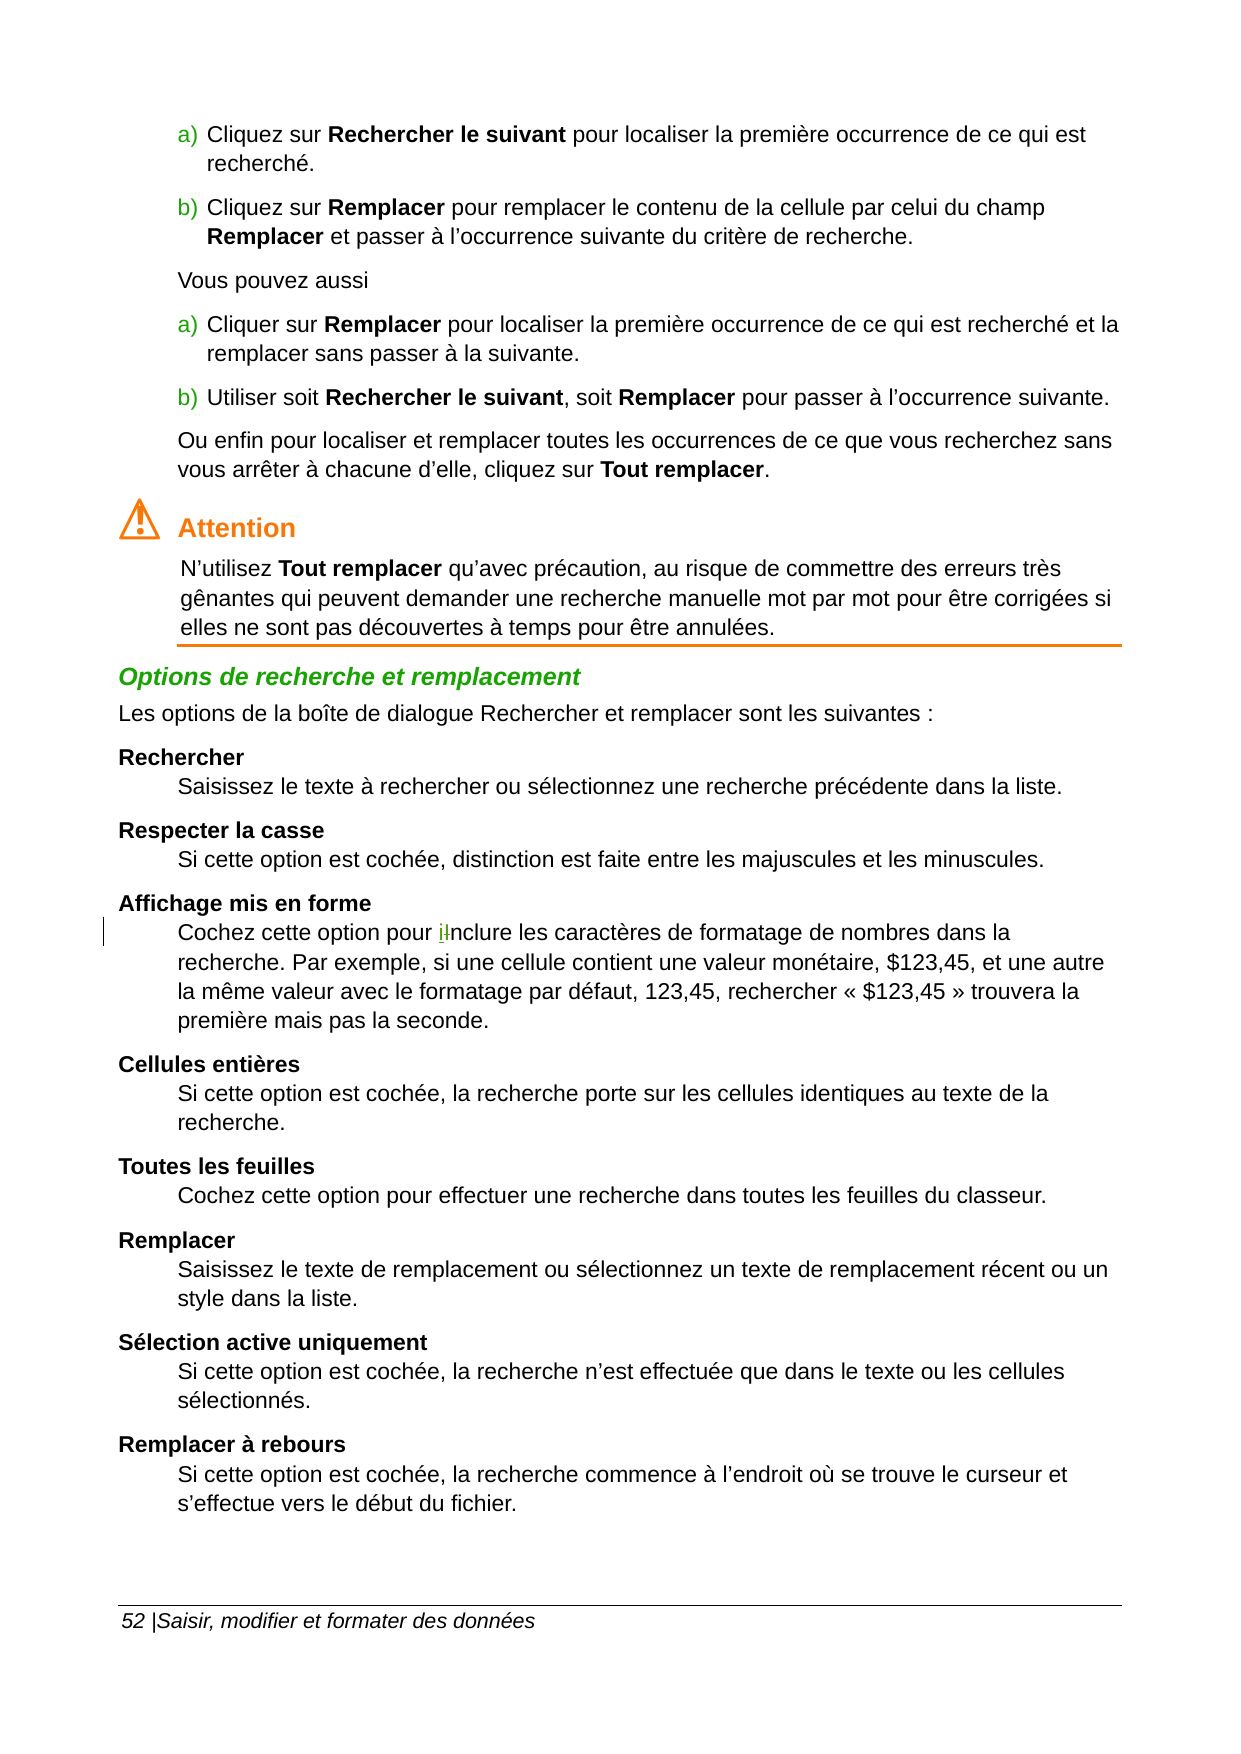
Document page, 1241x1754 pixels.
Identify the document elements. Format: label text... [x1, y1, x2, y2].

list Attention [118, 497, 1122, 543]
subtitle Toutes les feuilles [118, 1150, 1122, 1180]
list Vous pouvez aussi [148, 264, 1122, 293]
list Si cette option est cochée, la recherche n’est effectuée que dans le texte ou les cellules sélectionnés. [177, 1355, 1122, 1414]
subtitle Sélection active uniquement [118, 1326, 1122, 1355]
list Utiliser soit Rechercher le suivant, soit Remplacer pour passer à l’occurrence suivante. [171, 381, 1122, 410]
subtitle Remplacer [118, 1223, 1122, 1253]
subtitle Cellules entières [118, 1048, 1122, 1077]
list Ou enfin pour localiser et remplacer toutes les occurrences de ce que vous recherchez sans vous arrêter à chacune d’elle, cliquez sur Tout remplacer. [148, 424, 1122, 483]
text N’utilisez Tout remplacer qu’avec précaution, au risque de commettre des erreurs très gênantes qui peuvent demander une recherche manuelle mot par mot pour être corrigées si elles ne sont pas découvertes à temps pour être annulées. [177, 550, 1122, 644]
list Cochez cette option pour inclure les caractères de formatage de nombres dans la recherche. Par exemple, si une cellule contient une valeur monétaire, $123,45, et une autre la même valeur avec le formatage par défaut, 123,45, rechercher « $123,45 » trouvera la première mais pas la seconde. [177, 917, 1122, 1033]
list Si cette option est cochée, distinction est faite entre les majuscules et les minuscules. [177, 843, 1122, 872]
list Cliquez sur Rechercher le suivant pour localiser la première occurrence de ce qui est recherché. [171, 118, 1122, 176]
list Saisissez le texte de remplacement ou sélectionnez un texte de remplacement récent ou un style dans la liste. [177, 1253, 1122, 1311]
list Si cette option est cochée, la recherche commence à l’endroit où se trouve le curseur et s’effectue vers le début du fichier. [177, 1458, 1122, 1516]
list Saisissez le texte à rechercher ou sélectionnez une recherche précédente dans la liste. [177, 770, 1122, 799]
subtitle Respecter la casse [118, 814, 1122, 843]
text Les options de la boîte de dialogue Rechercher et remplacer sont les suivantes : [118, 697, 1122, 726]
subtitle Remplacer à rebours [118, 1428, 1122, 1458]
subtitle Options de recherche et remplacement [118, 661, 1122, 691]
subtitle Affichage mis en forme [118, 887, 1122, 917]
subtitle Rechercher [118, 741, 1122, 770]
list Cliquez sur Remplacer pour remplacer le contenu de la cellule par celui du champ Remplacer et passer à l’occurrence suivante du critère de recherche. [171, 191, 1122, 249]
list Si cette option est cochée, la recherche porte sur les cellules identiques au texte de la recherche. [177, 1077, 1122, 1136]
list Cliquer sur Remplacer pour localiser la première occurrence de ce qui est recherché et la remplacer sans passer à la suivante. [171, 308, 1122, 366]
list Cochez cette option pour effectuer une recherche dans toutes les feuilles du classeur. [177, 1180, 1122, 1209]
